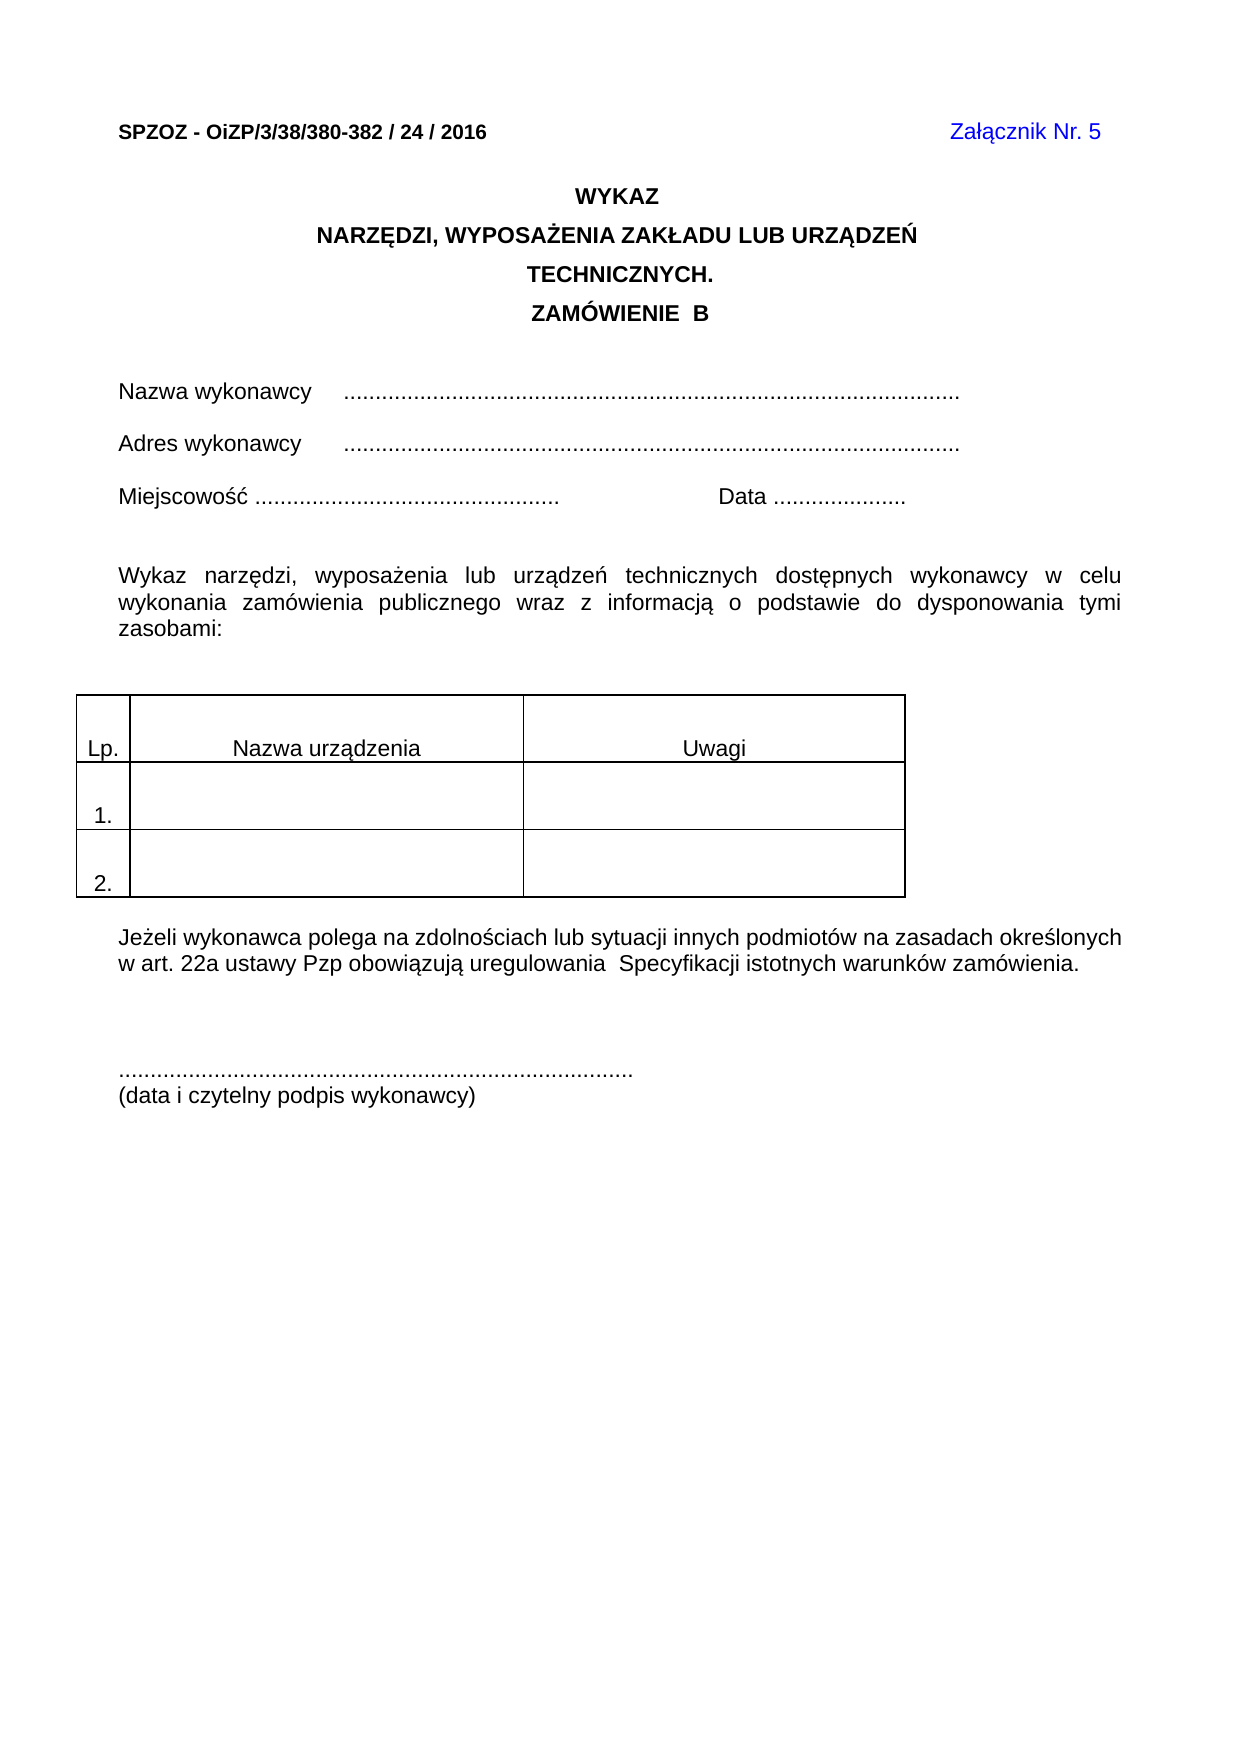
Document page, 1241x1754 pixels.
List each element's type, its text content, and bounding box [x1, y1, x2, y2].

text Wykaz narzędzi, wyposażenia lub urządzeń technicznych dostępnych wykonawcy w celu wykonania zamówienia publicznego wraz z informacją o podstawie do dysponowania tymi zasobami: [118, 562, 1122, 641]
table_cell 2. [77, 830, 129, 896]
table_cell [524, 763, 904, 829]
table_cell [131, 763, 523, 829]
text TECHNICZNYCH. [118, 261, 1122, 287]
table_header Nazwa urządzenia [131, 696, 523, 761]
text Nazwa wykonawcy ................................................................................................. [118, 378, 1122, 404]
text Adres wykonawcy ................................................................................................. [118, 430, 1122, 457]
table_cell 1. [77, 763, 129, 829]
text (data i czytelny podpis wykonawcy) [118, 1082, 1122, 1108]
text NARZĘDZI, WYPOSAŻENIA ZAKŁADU LUB URZĄDZEŃ [118, 222, 1122, 248]
text ZAMÓWIENIE B [118, 300, 1122, 326]
text WYKAZ [118, 183, 1122, 210]
text SPZOZ - OiZP/3/38/380-382 / 24 / 2016 Załącznik Nr. 5 [118, 118, 1122, 144]
text Miejscowość ................................................ Data ..................... [118, 483, 1122, 509]
table_header Lp. [77, 696, 129, 761]
text ................................................................................. [118, 1056, 1122, 1082]
table_cell [524, 830, 904, 896]
table_header Uwagi [524, 696, 904, 761]
text Jeżeli wykonawca polega na zdolnościach lub sytuacji innych podmiotów na zasadach określonych w art. 22a ustawy Pzp obowiązują uregulowania Specyfikacji istotnych warunków zamówienia. [118, 924, 1122, 977]
table_cell [131, 830, 523, 896]
